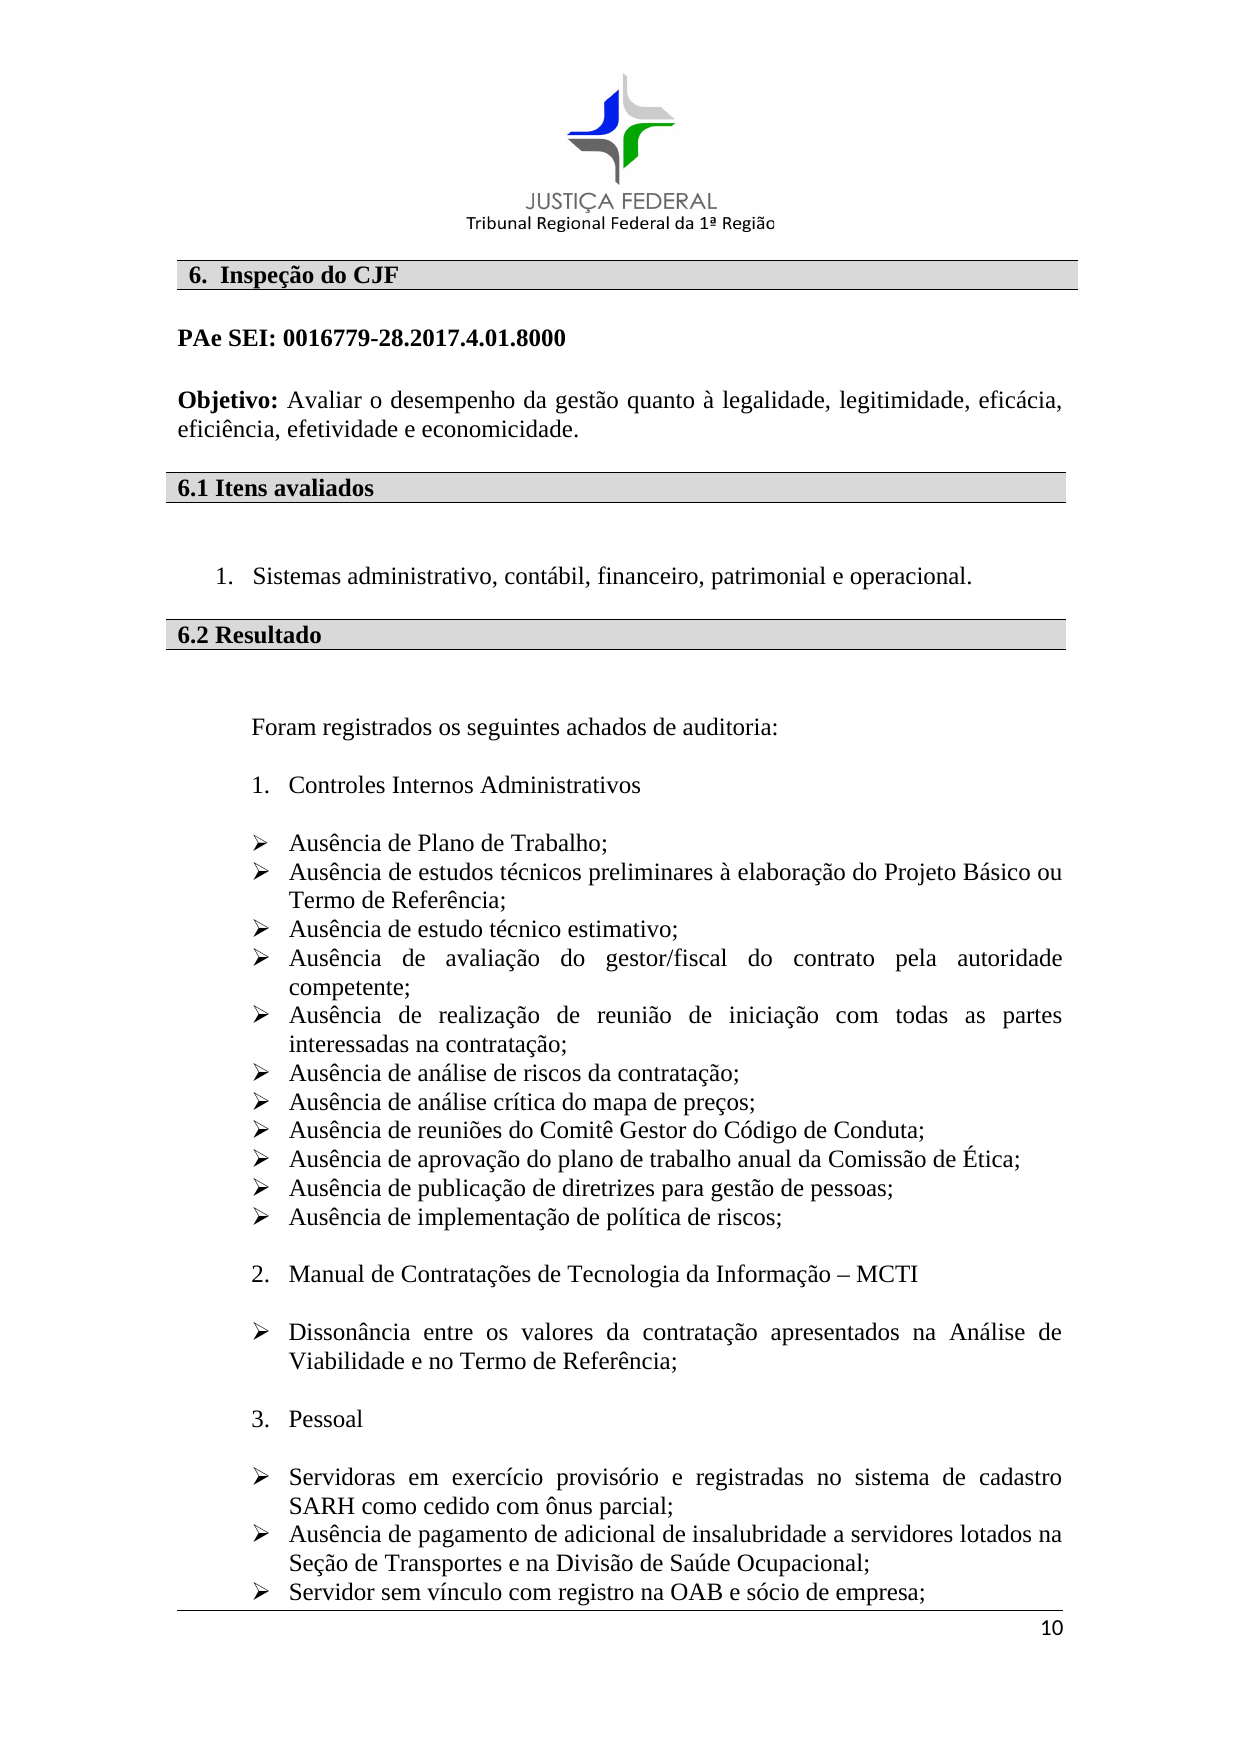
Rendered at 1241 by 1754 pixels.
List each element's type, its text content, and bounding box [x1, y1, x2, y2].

list Ausência de avaliação do gestor/fiscal do contrato pela autoridade competente; [251, 943, 1063, 1000]
text PAe SEI: 0016779-28.2017.4.01.8000 [177, 323, 1063, 352]
list Ausência de implementação de política de riscos; [251, 1202, 1063, 1230]
text Foram registrados os seguintes achados de auditoria: [251, 712, 1063, 741]
list Ausência de análise de riscos da contratação; [251, 1058, 1063, 1087]
list Ausência de estudos técnicos preliminares à elaboração do Projeto Básico ou Termo de Referência; [251, 857, 1063, 914]
list Manual de Contratações de Tecnologia da Informação – MCTI [251, 1259, 1063, 1288]
list Ausência de Plano de Trabalho; [251, 828, 1063, 857]
text Objetivo: Avaliar o desempenho da gestão quanto à legalidade, legitimidade, eficácia, eficiência, efetividade e economicidade. [177, 386, 1063, 443]
table_header 6.1 Itens avaliados [166, 473, 1066, 502]
table_header 6. Inspeção do CJF [177, 261, 1078, 289]
list Ausência de reuniões do Comitê Gestor do Código de Conduta; [251, 1115, 1063, 1144]
list Ausência de realização de reunião de iniciação com todas as partes interessadas na contratação; [251, 1000, 1063, 1058]
picture [466, 73, 775, 232]
list Ausência de estudo técnico estimativo; [251, 914, 1063, 943]
table_header 6.2 Resultado [166, 620, 1066, 649]
list Ausência de análise crítica do mapa de preços; [251, 1087, 1063, 1115]
list Sistemas administrativo, contábil, financeiro, patrimonial e operacional. [215, 561, 1063, 590]
list Servidoras em exercício provisório e registradas no sistema de cadastro SARH como cedido com ônus parcial; [251, 1462, 1063, 1519]
list Ausência de aprovação do plano de trabalho anual da Comissão de Ética; [251, 1144, 1063, 1173]
list Ausência de publicação de diretrizes para gestão de pessoas; [251, 1173, 1063, 1202]
list Servidor sem vínculo com registro na OAB e sócio de empresa; [251, 1577, 1063, 1606]
list Controles Internos Administrativos [251, 770, 1063, 799]
list Ausência de pagamento de adicional de insalubridade a servidores lotados na Seção de Transportes e na Divisão de Saúde Ocupacional; [251, 1519, 1063, 1577]
list Pessoal [251, 1404, 1063, 1433]
list Dissonância entre os valores da contratação apresentados na Análise de Viabilidade e no Termo de Referência; [251, 1317, 1063, 1375]
